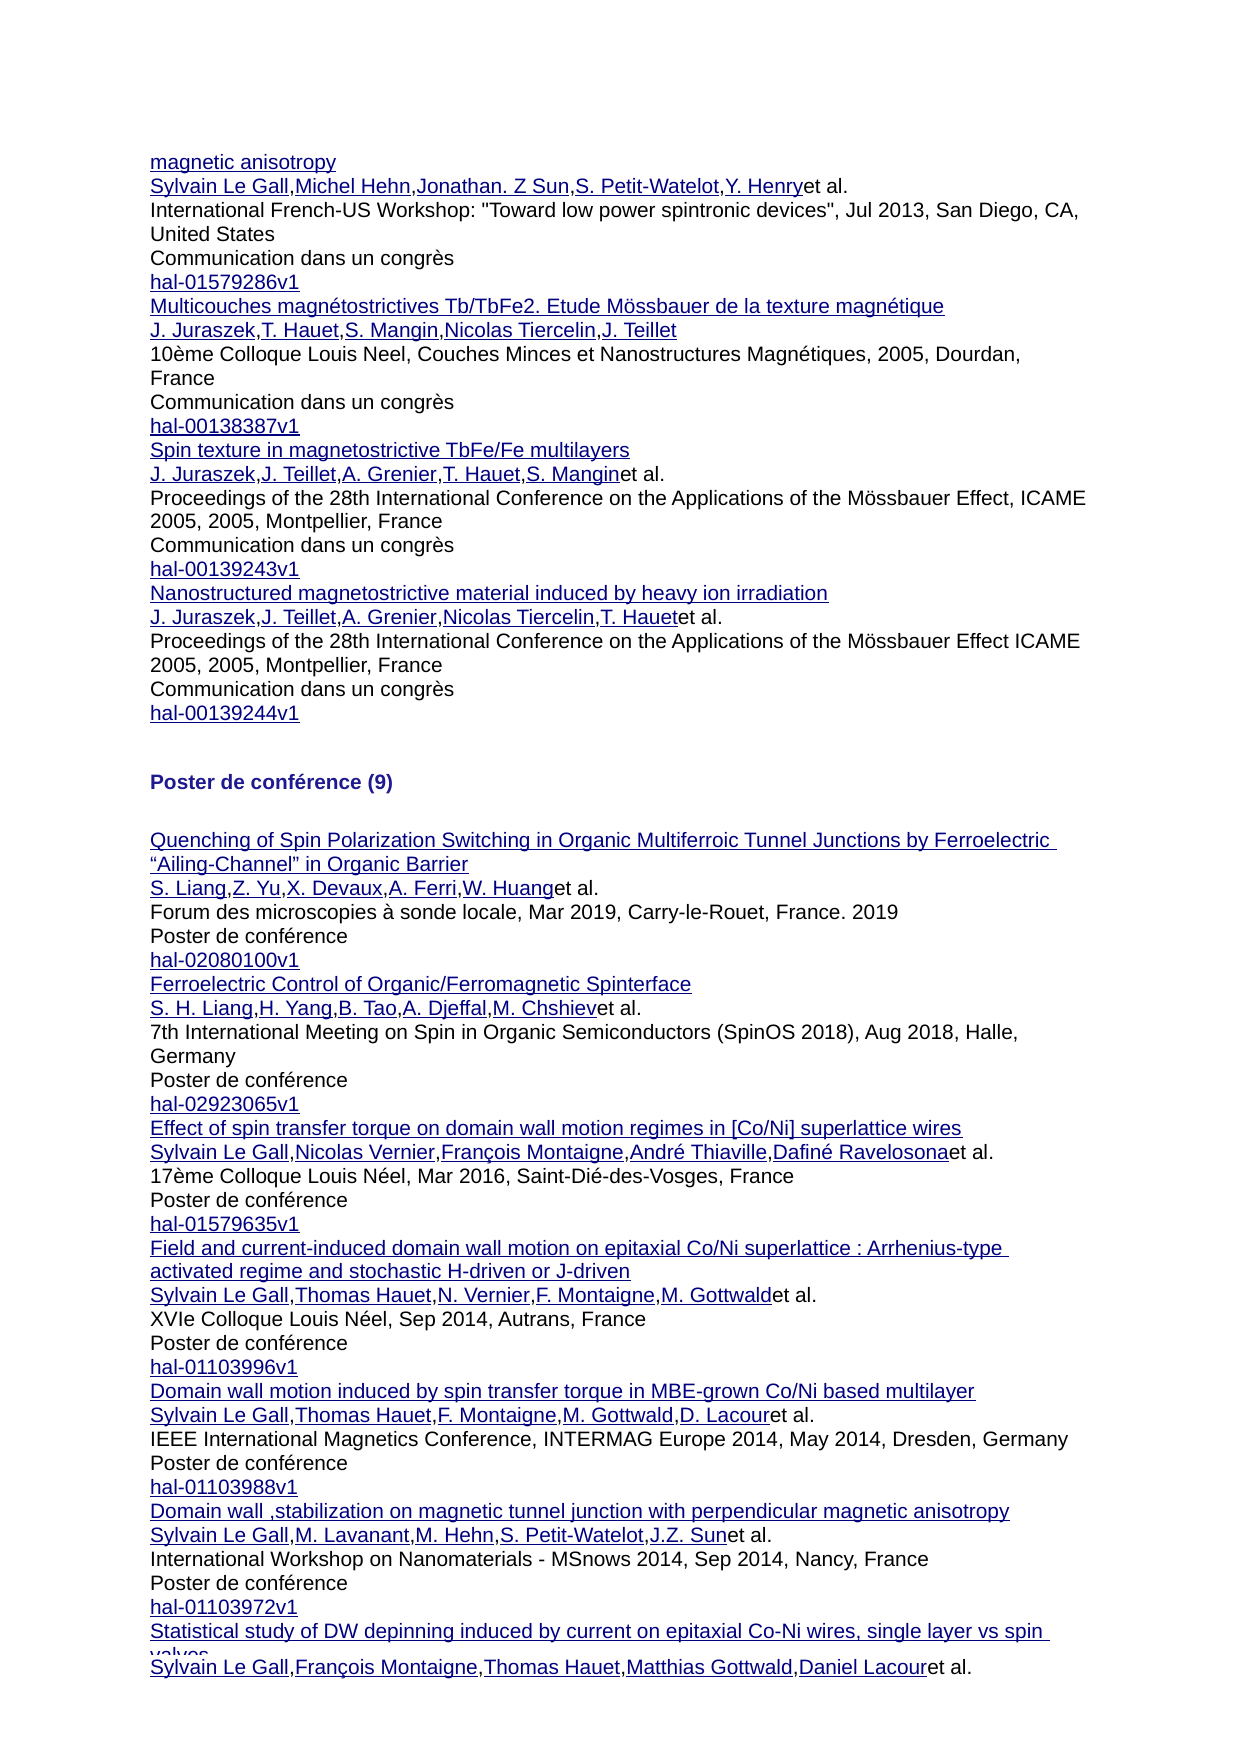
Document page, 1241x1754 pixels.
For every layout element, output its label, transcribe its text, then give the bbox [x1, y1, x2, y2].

table_cell Domain wall ,stabilization on magnetic tunnel junction with perpendicular magnetic anisotropy Sylvain Le Gall,M. Lavanant,M. Hehn,S. Petit-Watelot,J.Z. Sunet al. International Workshop on Nanomaterials - MSnows 2014, Sep 2014, Nancy, France Poster de conférence hal-01103972v1 [150, 1499, 1090, 1619]
table_cell Domain wall motion induced by spin transfer torque in MBE-grown Co/Ni based multilayer Sylvain Le Gall,Thomas Hauet,F. Montaigne,M. Gottwald,D. Lacouret al. IEEE International Magnetics Conference, INTERMAG Europe 2014, May 2014, Dresden, Germany Poster de conférence hal-01103988v1 [150, 1379, 1090, 1499]
table_cell Effect of spin transfer torque on domain wall motion regimes in [Co/Ni] superlattice wires Sylvain Le Gall,Nicolas Vernier,François Montaigne,André Thiaville,Dafiné Ravelosonaet al. 17ème Colloque Louis Néel, Mar 2016, Saint-Dié-des-Vosges, France Poster de conférence hal-01579635v1 [150, 1116, 1090, 1235]
table_cell Statistical study of DW depinning induced by current on epitaxial Co-Ni wires, single layer vs spin valves Sylvain Le Gall,François Montaigne,Thomas Hauet,Matthias Gottwald,Daniel Lacouret al. [150, 1619, 1090, 1679]
table_cell Spin texture in magnetostrictive TbFe/Fe multilayers J. Juraszek,J. Teillet,A. Grenier,T. Hauet,S. Manginet al. Proceedings of the 28th International Conference on the Applications of the Mössbauer Effect, ICAME 2005, 2005, Montpellier, France Communication dans un congrès hal-00139243v1 [150, 438, 1090, 581]
table_cell Nanostructured magnetostrictive material induced by heavy ion irradiation J. Juraszek,J. Teillet,A. Grenier,Nicolas Tiercelin,T. Hauetet al. Proceedings of the 28th International Conference on the Applications of the Mössbauer Effect ICAME 2005, 2005, Montpellier, France Communication dans un congrès hal-00139244v1 [150, 581, 1090, 725]
table_cell Field and current-induced domain wall motion on epitaxial Co/Ni superlattice : Arrhenius-type activated regime and stochastic H-driven or J-driven Sylvain Le Gall,Thomas Hauet,N. Vernier,F. Montaigne,M. Gottwaldet al. XVIe Colloque Louis Néel, Sep 2014, Autrans, France Poster de conférence hal-01103996v1 [150, 1235, 1090, 1379]
table_cell Spin transfer torque on domain wall state in nanopillar magnetic tunnel junction with perpendicular magnetic anisotropy Sylvain Le Gall,Michel Hehn,Jonathan. Z Sun,S. Petit-Watelot,Y. Henryet al. International French-US Workshop: "Toward low power spintronic devices", Jul 2013, San Diego, CA, United States Communication dans un congrès hal-01579286v1 [150, 150, 1090, 294]
table_cell Multicouches magnétostrictives Tb/TbFe2. Etude Mössbauer de la texture magnétique J. Juraszek,T. Hauet,S. Mangin,Nicolas Tiercelin,J. Teillet 10ème Colloque Louis Neel, Couches Minces et Nanostructures Magnétiques, 2005, Dourdan, France Communication dans un congrès hal-00138387v1 [150, 294, 1090, 437]
table_cell Ferroelectric Control of Organic/Ferromagnetic Spinterface S. H. Liang,H. Yang,B. Tao,A. Djeffal,M. Chshievet al. 7th International Meeting on Spin in Organic Semiconductors (SpinOS 2018), Aug 2018, Halle, Germany Poster de conférence hal-02923065v1 [150, 972, 1090, 1116]
subtitle Poster de conférence (9) [150, 770, 1090, 794]
table_header Quenching of Spin Polarization Switching in Organic Multiferroic Tunnel Junctions by Ferroelectric “Ailing-Channel” in Organic Barrier S. Liang,Z. Yu,X. Devaux,A. Ferri,W. Huanget al. Forum des microscopies à sonde locale, Mar 2019, Carry-le-Rouet, France. 2019 Poster de conférence hal-02080100v1 [150, 828, 1090, 972]
